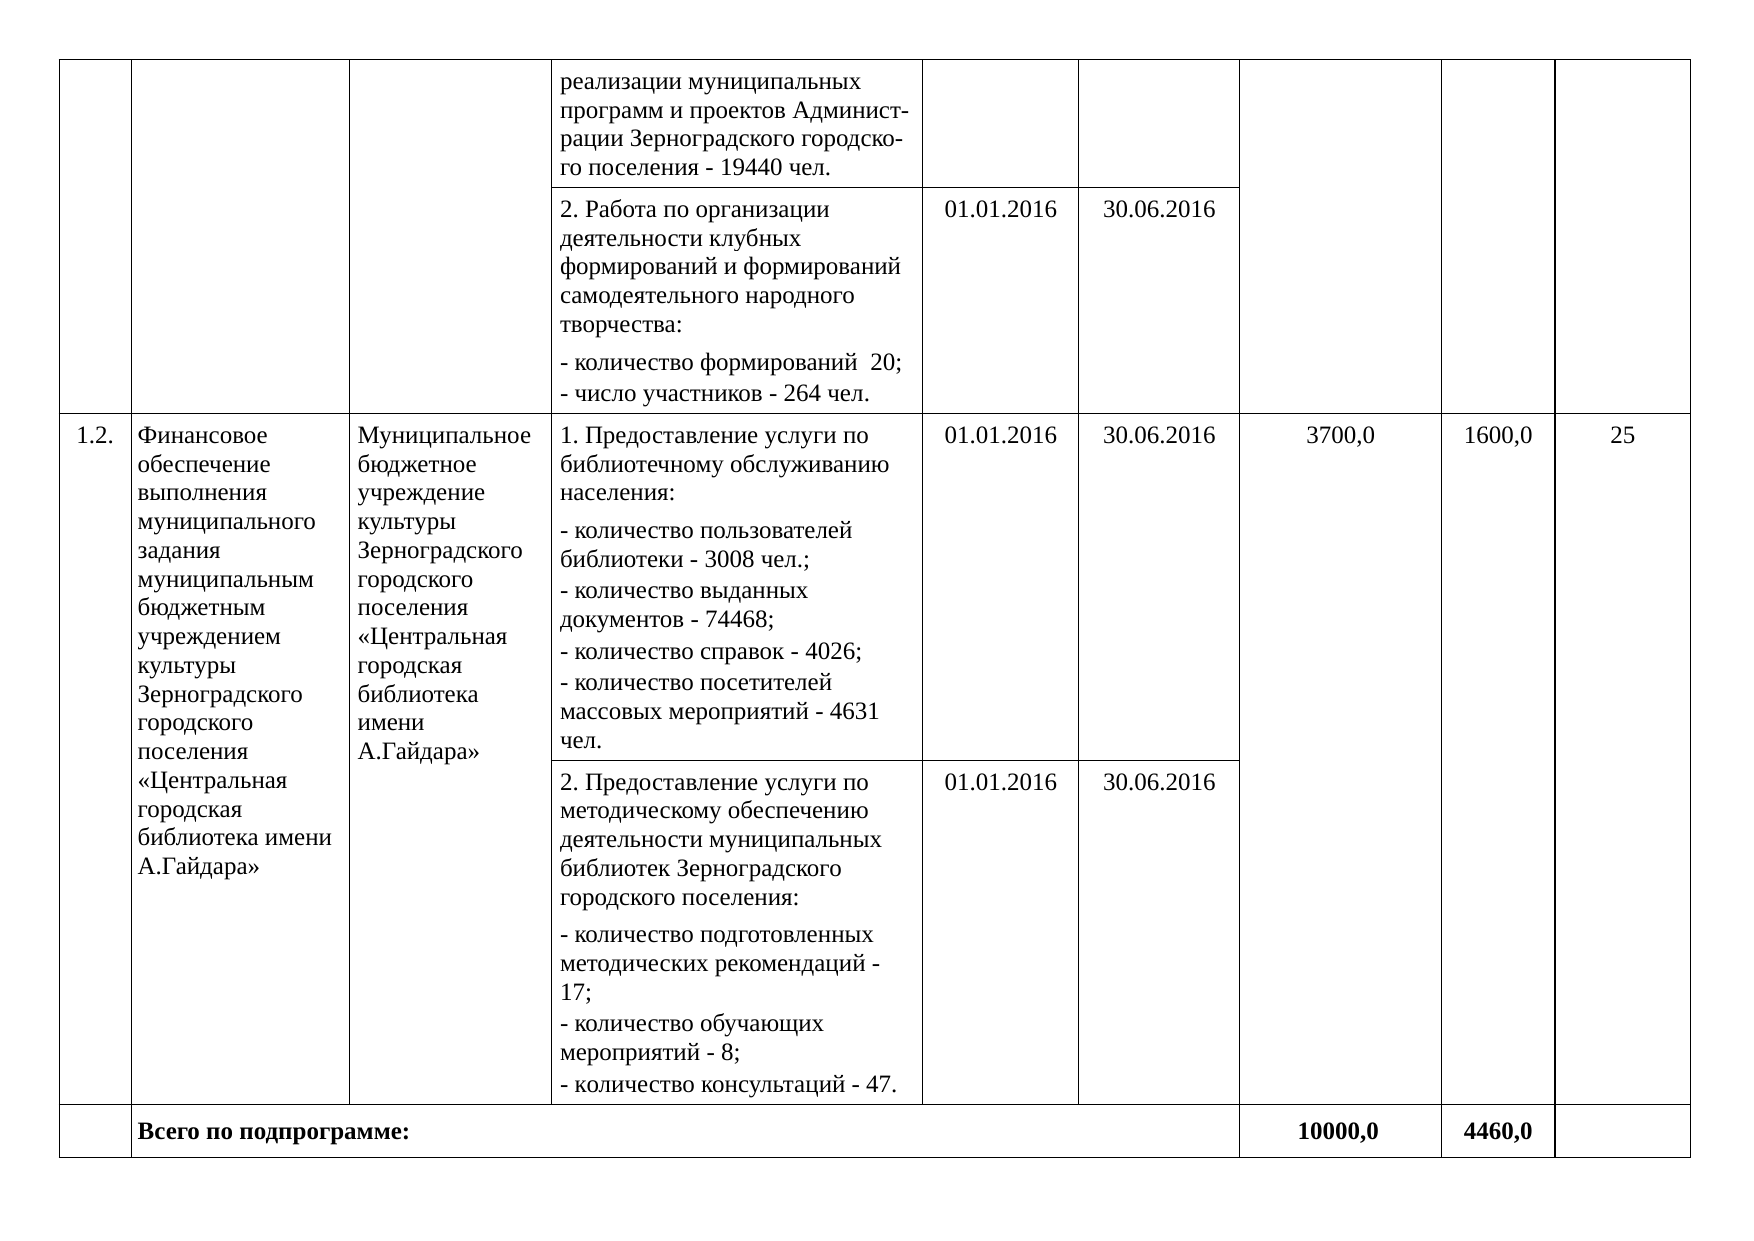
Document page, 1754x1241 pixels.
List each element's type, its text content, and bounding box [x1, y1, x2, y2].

table_cell [923, 60, 1078, 187]
table_cell Муниципальное бюджетное учреждение культуры Зерноградского городского поселения «Центральная городская библиотека имени А.Гайдара» [350, 414, 551, 1103]
table_cell 30.06.2016 [1079, 414, 1239, 760]
table_cell 01.01.2016 [923, 761, 1078, 1103]
table_cell [1556, 60, 1690, 413]
table_cell 25 [1556, 414, 1690, 1103]
table_cell 1.2. [60, 414, 131, 1103]
table_cell 2. Предоставление услуги по методическому обеспечению деятельности муниципальных библиотек Зерноградского городского поселения: - количество подготовленных методических рекомендаций - 17; - количество обучающих мероприятий - 8; - количество консультаций - 47. [552, 761, 922, 1103]
table_cell [350, 60, 551, 413]
table_cell [132, 60, 349, 413]
table_cell [60, 1105, 131, 1157]
table_cell [1442, 60, 1554, 413]
table_cell 1600,0 [1442, 414, 1554, 1103]
table_cell 01.01.2016 [923, 414, 1078, 760]
table_cell Всего по подпрограмме: [132, 1105, 1239, 1157]
table_cell 01.01.2016 [923, 188, 1078, 413]
table_cell 4460,0 [1442, 1105, 1554, 1157]
table_cell Финансовое обеспечение выполнения муниципального задания муниципальным бюджетным учреждением культуры Зерноградского городского поселения «Центральная городская библиотека имени А.Гайдара» [132, 414, 349, 1103]
table_cell [1556, 1105, 1690, 1157]
table_cell [1079, 60, 1239, 187]
table_cell 30.06.2016 [1079, 761, 1239, 1103]
table_cell [1240, 60, 1441, 413]
table_cell [60, 60, 131, 413]
table_cell 3700,0 [1240, 414, 1441, 1103]
table_cell 30.06.2016 [1079, 188, 1239, 413]
table_cell 10000,0 [1240, 1105, 1441, 1157]
table_cell 1. Предоставление услуги по библиотечному обслуживанию населения: - количество пользователей библиотеки - 3008 чел.; - количество выданных документов - 74468; - количество справок - 4026; - количество посетителей массовых мероприятий - 4631 чел. [552, 414, 922, 760]
table_cell 2. Работа по организации деятельности клубных формирований и формирований самодеятельного народного творчества: - количество формирований 20; - число участников - 264 чел. [552, 188, 922, 413]
table_cell реализации муниципальных программ и проектов Админист-рации Зерноградского городско-го поселения - 19440 чел. [552, 60, 922, 187]
